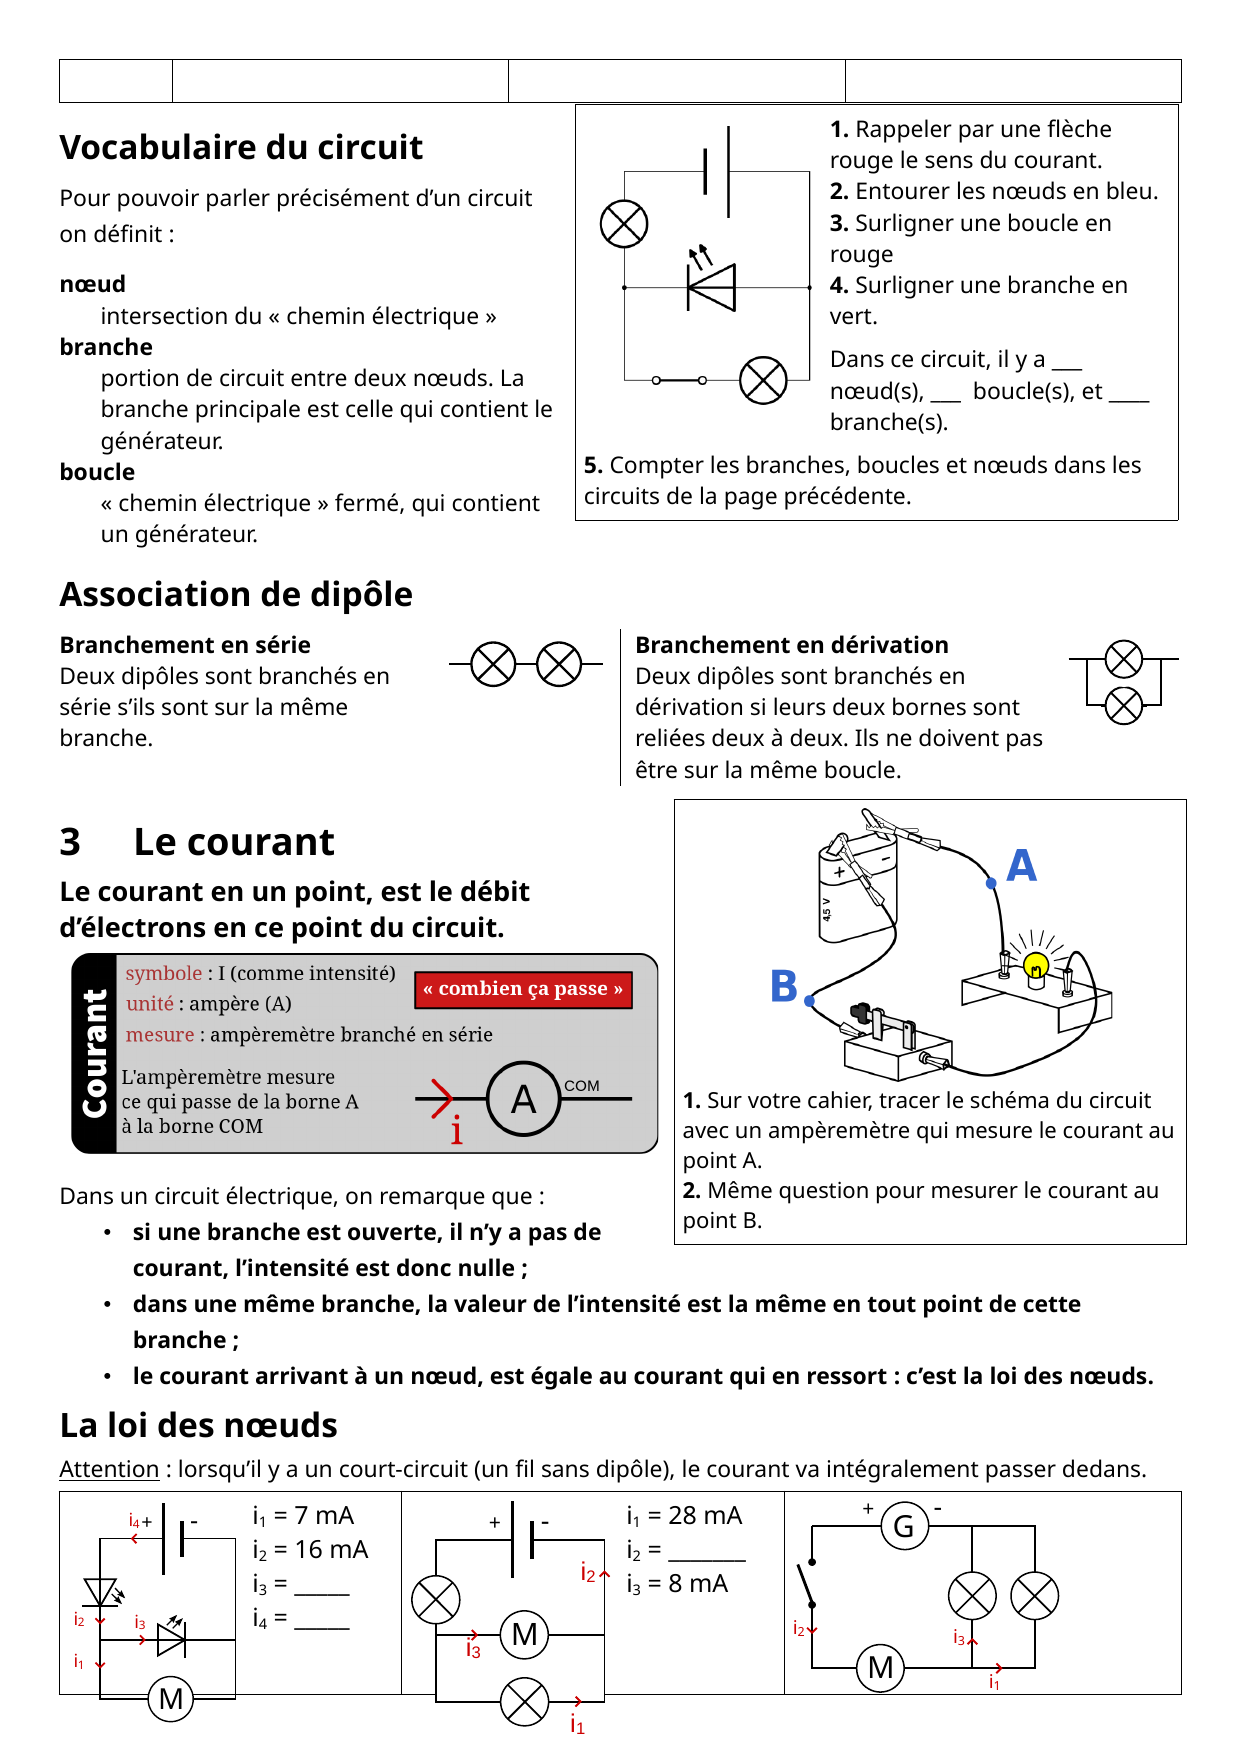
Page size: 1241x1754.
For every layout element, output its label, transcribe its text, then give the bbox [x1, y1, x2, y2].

text Dans ce circuit, il y a ___ nœud(s), ___ boucle(s), et ____ branche(s). [584, 343, 1169, 437]
text Attention : lorsqu’il y a un court-circuit (un fil sans dipôle), le courant va intégralement passer dedans. [59, 1453, 1181, 1484]
list intersection du « chemin électrique » [100, 299, 575, 331]
list Surligner une boucle en rouge [812, 207, 1169, 269]
list portion de circuit entre deux nœuds. La branche principale est celle qui contient le générateur. [100, 362, 575, 456]
subtitle Vocabulaire du circuit [59, 124, 575, 169]
list « chemin électrique » fermé, qui contient un générateur. [100, 487, 1181, 549]
table_header i1 = ____ i2 = _____ i3 = ____ [785, 1492, 1181, 1694]
table_header i1 = 7 mA i2 = 16 mA i3 = _____ i4 = _____ [60, 1492, 401, 1694]
table_cell [846, 60, 1181, 102]
subtitle nœud [59, 268, 575, 299]
table_cell [60, 60, 172, 102]
table_header i1 = 28 mA i2 = _______ i3 = 8 mA [402, 1492, 784, 1694]
list Rappeler par une flèche rouge le sens du courant. [584, 113, 1169, 175]
subtitle Le courant [59, 800, 674, 1244]
list le courant arrivant à un nœud, est égale au courant qui en ressort : c’est la loi des nœuds. [103, 1360, 1181, 1391]
picture [71, 953, 659, 1154]
list Branchement en dérivation Deux dipôles sont branchés en dérivation si leurs deux bornes sont reliées deux à deux. Ils ne doivent pas être sur la même boucle. [635, 629, 1181, 785]
list [584, 207, 597, 269]
subtitle La loi des nœuds [59, 1402, 1181, 1447]
table_cell [509, 60, 845, 102]
list dans une même branche, la valeur de l’intensité est la même en tout point de cette branche ; [103, 1288, 1181, 1355]
text Dans un circuit électrique, on remarque que : [59, 1180, 673, 1211]
subtitle [675, 800, 1186, 1244]
list Sur votre cahier, tracer le schéma du circuit avec un ampèremètre qui mesure le courant au point A. [682, 808, 1178, 1175]
list Compter les branches, boucles et nœuds dans les circuits de la page précédente. [584, 449, 1169, 511]
text Pour pouvoir parler précisément d’un circuit on définit : [59, 182, 575, 249]
table_cell [173, 60, 508, 102]
picture [747, 808, 1113, 1085]
subtitle branche [59, 331, 575, 362]
list Surligner une branche en vert. [812, 269, 1169, 332]
list Même question pour mesurer le courant au point B. [682, 1175, 1178, 1235]
list si une branche est ouverte, il n’y a pas de courant, l’intensité est donc nulle ; [103, 1216, 1181, 1283]
subtitle Association de dipôle [59, 570, 1181, 616]
list [584, 269, 597, 332]
subtitle [576, 105, 1178, 520]
picture [597, 126, 812, 415]
list Entourer les nœuds en bleu. [812, 175, 1169, 207]
subtitle boucle [59, 456, 575, 487]
text Le courant en un point, est le débit d’électrons en ce point du circuit. [59, 872, 673, 946]
list Branchement en série Deux dipôles sont branchés en série s’ils sont sur la même branche. [59, 629, 605, 754]
